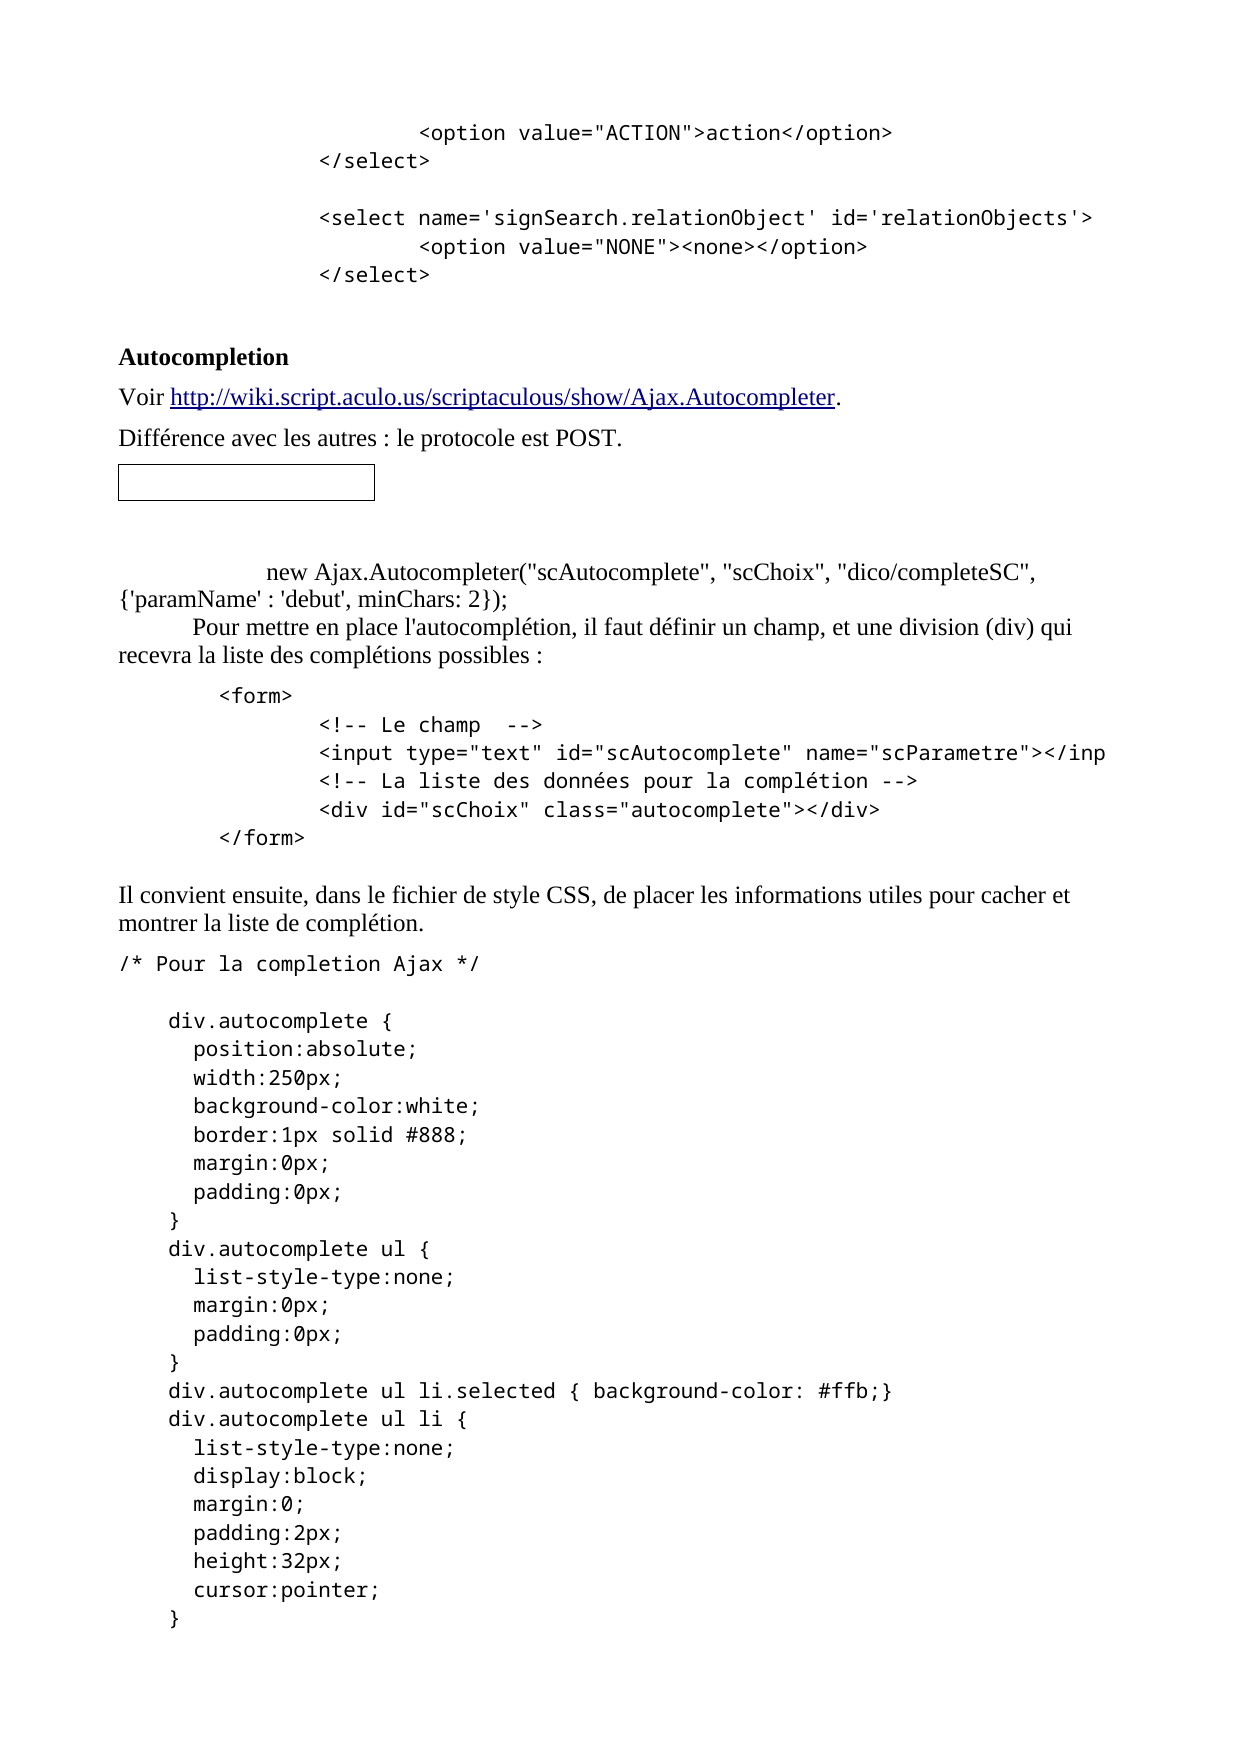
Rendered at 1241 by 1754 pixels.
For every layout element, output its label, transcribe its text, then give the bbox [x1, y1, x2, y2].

text Voir http://wiki.script.aculo.us/scriptaculous/show/Ajax.Autocompleter. [118, 383, 1122, 411]
text <input type="text" id="scAutocomplete" name="scParametre"></inp [118, 738, 1122, 767]
text div.autocomplete ul li { [118, 1404, 1122, 1433]
text cursor:pointer; [118, 1575, 1122, 1603]
text <!-- Le champ --> [118, 710, 1122, 738]
text margin:0; [118, 1489, 1122, 1518]
text height:32px; [118, 1546, 1122, 1575]
text /* Pour la completion Ajax */ [118, 949, 1122, 978]
subtitle Autocompletion [118, 343, 1122, 371]
text </form> [118, 823, 1122, 852]
text div.autocomplete { [118, 1006, 1122, 1034]
text Différence avec les autres : le protocole est POST. [118, 424, 1122, 451]
text } [118, 1603, 1122, 1632]
text </select> [118, 260, 1122, 289]
text <option value="NONE"><none></option> [118, 232, 1122, 260]
text list-style-type:none; [118, 1262, 1122, 1291]
text Il convient ensuite, dans le fichier de style CSS, de placer les informations utiles pour cacher et montrer la liste de complétion. [118, 881, 1122, 937]
text position:absolute; [118, 1034, 1122, 1063]
text padding:0px; [118, 1177, 1122, 1205]
text div.autocomplete ul li.selected { background-color: #ffb;} [118, 1376, 1122, 1404]
text } [118, 1347, 1122, 1376]
text display:block; [118, 1461, 1122, 1489]
text margin:0px; [118, 1291, 1122, 1319]
text } [118, 1205, 1122, 1234]
text <div id="scChoix" class="autocomplete"></div> [118, 795, 1122, 823]
text <select name='signSearch.relationObject' id='relationObjects'> [118, 203, 1122, 232]
text div.autocomplete ul { [118, 1234, 1122, 1262]
text new Ajax.Autocompleter("scAutocomplete", "scChoix", "dico/completeSC", {'paramName' : 'debut', minChars: 2}); Pour mettre en place l'autocomplétion, il faut définir un champ, et une division (div) qui recevra la liste des complétions possibles : [118, 558, 1122, 669]
text <option value="ACTION">action</option> [118, 118, 1122, 147]
text </select> [118, 147, 1122, 175]
text width:250px; [118, 1063, 1122, 1091]
text padding:0px; [118, 1319, 1122, 1347]
text <form> [118, 681, 1122, 710]
text background-color:white; [118, 1091, 1122, 1120]
text border:1px solid #888; [118, 1120, 1122, 1148]
text padding:2px; [118, 1518, 1122, 1546]
text margin:0px; [118, 1148, 1122, 1177]
text list-style-type:none; [118, 1433, 1122, 1461]
text <!-- La liste des données pour la complétion --> [118, 767, 1122, 795]
